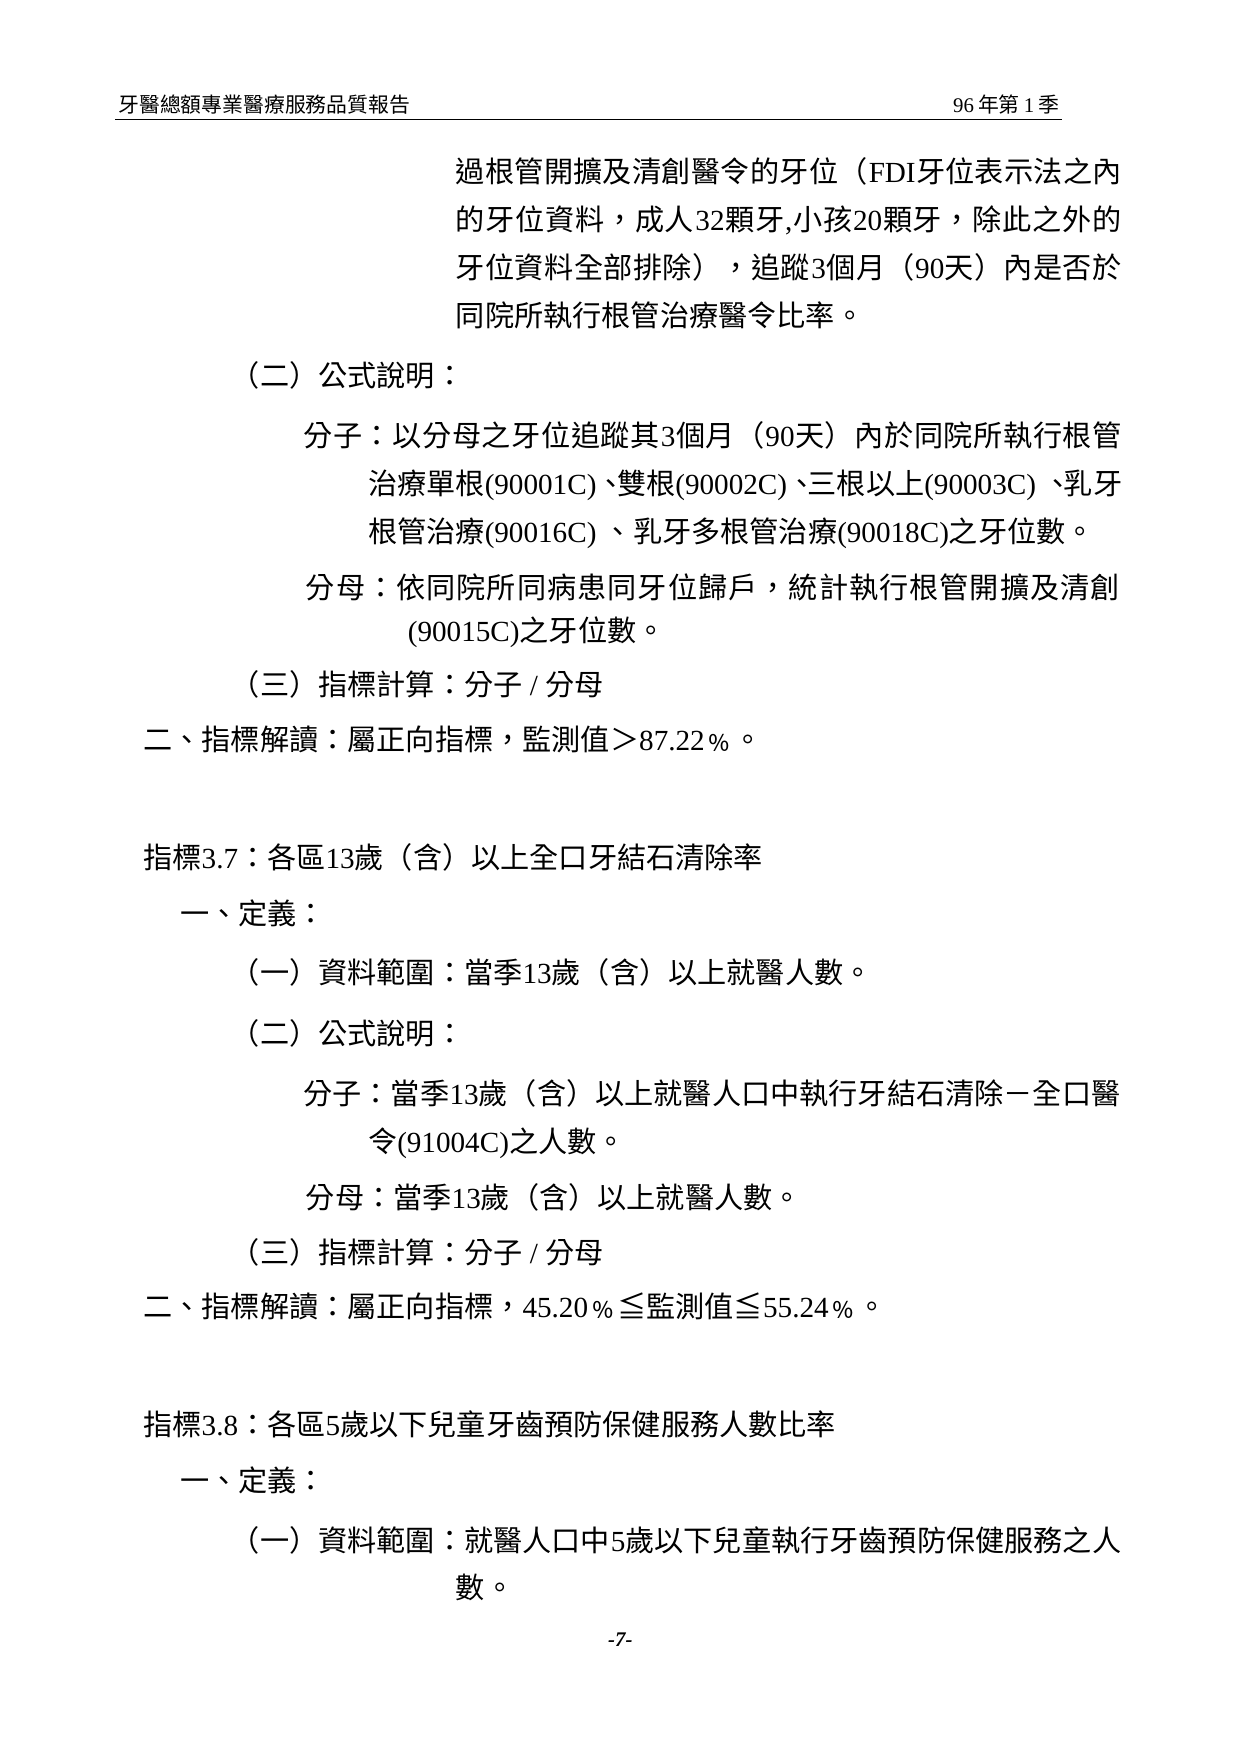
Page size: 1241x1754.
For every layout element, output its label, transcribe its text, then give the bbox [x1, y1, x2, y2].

text （一）資料範圍：當季13歲（含）以上就醫人數。 [231, 945, 1122, 993]
text 一、定義： [180, 1458, 1122, 1500]
text 過根管開擴及清創醫令的牙位（FDI牙位表示法之內的牙位資料，成人32顆牙,小孩20顆牙，除此之外的牙位資料全部排除），追蹤3個月（90天）內是否於同院所執行根管治療醫令比率。 [231, 144, 1122, 336]
text 二、指標解讀：屬正向指標，監測值＞87.22﹪。 [143, 717, 1122, 759]
text 指標3.8：各區5歲以下兒童牙齒預防保健服務人數比率 [143, 1397, 1122, 1445]
text 一、定義： [180, 891, 1122, 933]
text （二）公式說明： [231, 348, 1122, 396]
text 二、指標解讀：屬正向指標，45.20﹪≦監測值≦55.24﹪。 [143, 1284, 1122, 1326]
text 分子：當季13歲（含）以上就醫人口中執行牙結石清除－全口醫令(91004C)之人數。 [303, 1066, 1122, 1162]
text （三）指標計算：分子 / 分母 [231, 1229, 1122, 1272]
text 分子：以分母之牙位追蹤其3個月（90天）內於同院所執行根管治療單根(90001C)、雙根(90002C)、三根以上(90003C) 、乳牙根管治療(90016C) 、乳牙多根管治療(90018C)之牙位數。 [303, 408, 1122, 552]
text （一）資料範圍：就醫人口中5歲以下兒童執行牙齒預防保健服務之人數。 [231, 1513, 1122, 1608]
text 指標3.7：各區13歲（含）以上全口牙結石清除率 [143, 830, 1122, 878]
text （二）公式說明： [231, 1006, 1122, 1054]
text 分母：依同院所同病患同牙位歸戶，統計執行根管開擴及清創(90015C)之牙位數。 [306, 565, 1122, 649]
text （三）指標計算：分子 / 分母 [231, 662, 1122, 704]
text 分母：當季13歲（含）以上就醫人數。 [306, 1174, 1122, 1217]
